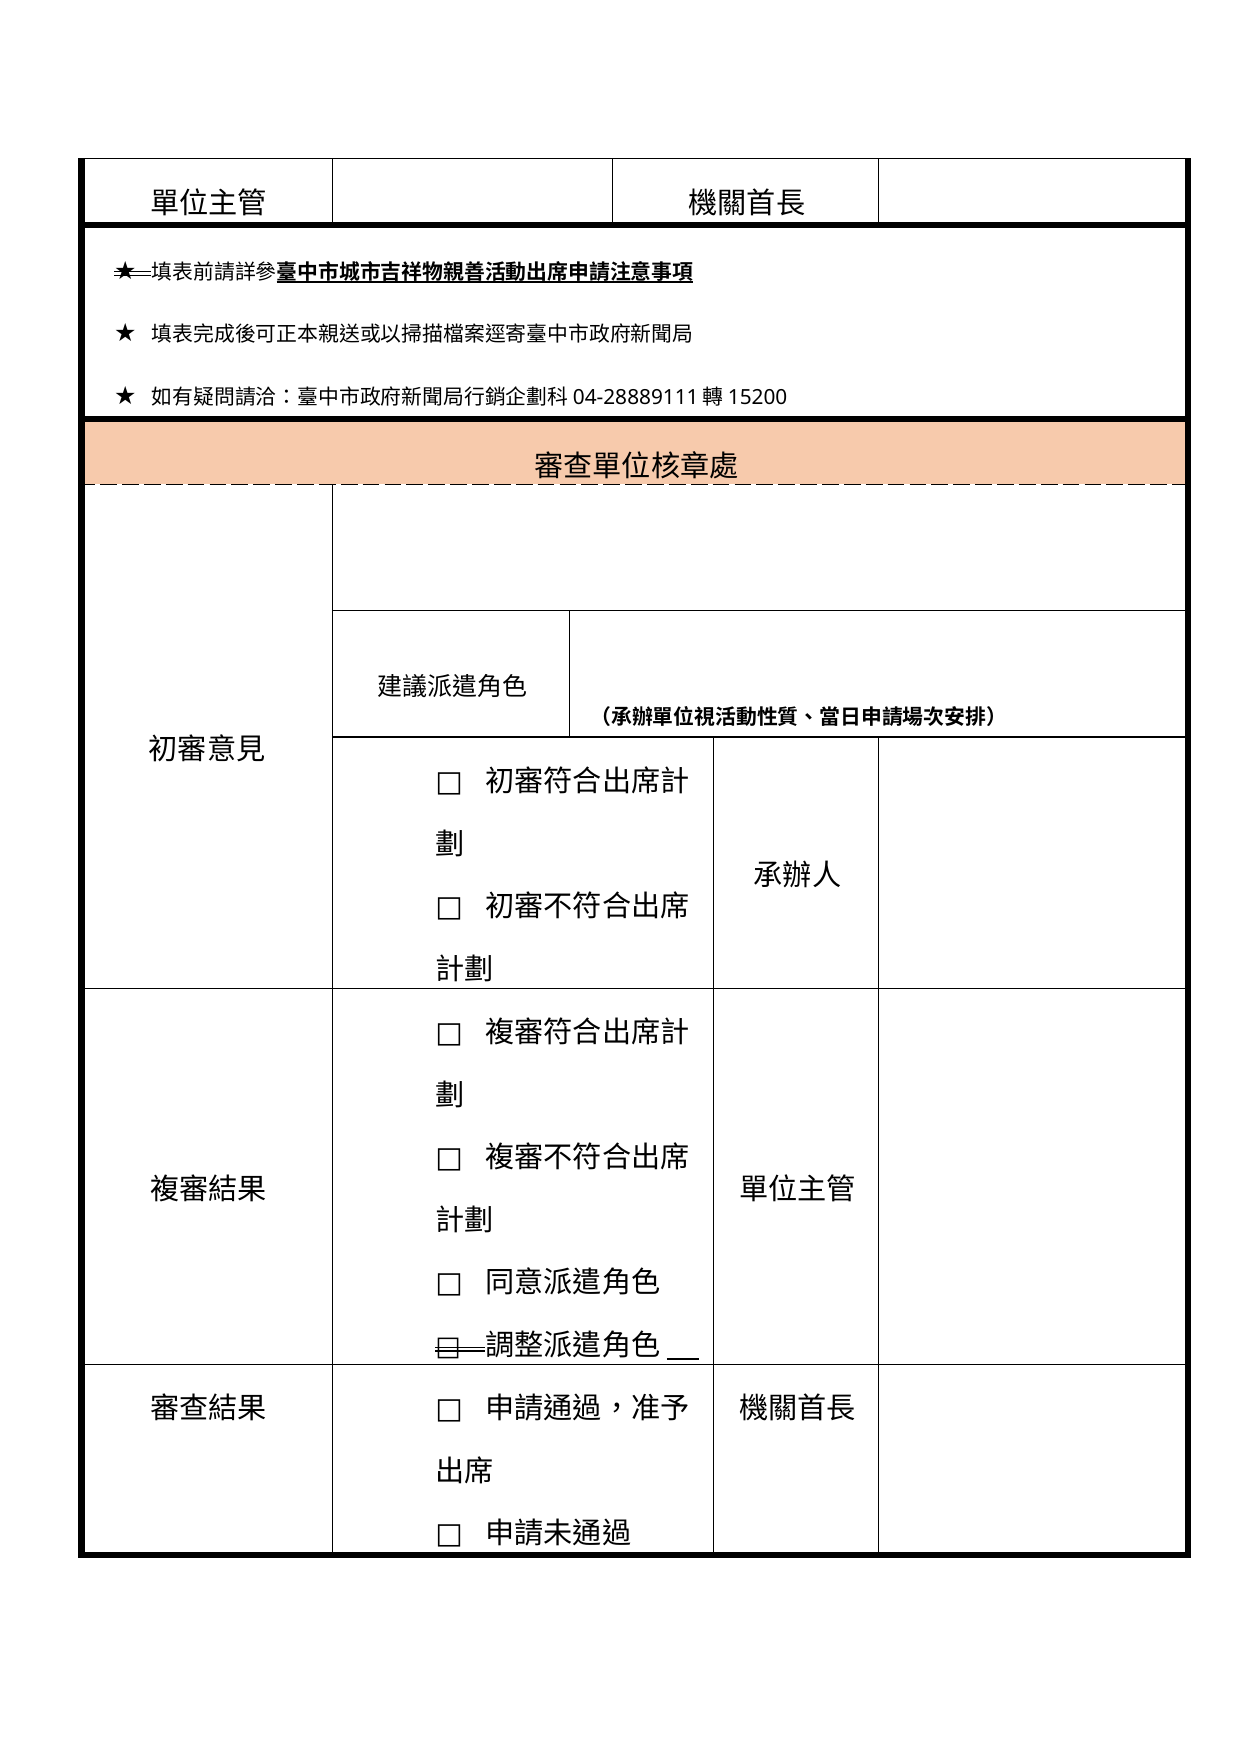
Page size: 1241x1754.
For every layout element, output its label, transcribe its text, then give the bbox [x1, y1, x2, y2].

table_cell [333, 484, 1185, 610]
table_cell 複審符合出席計劃 複審不符合出席計劃 同意派遣角色 調整派遣角色 [333, 989, 713, 1363]
table_cell 機關首長 [714, 1365, 878, 1552]
table_cell [879, 1365, 1185, 1552]
table_cell 申請通過，准予出席 申請未通過 同意派遣角色 調整派遣角色 [333, 1365, 713, 1552]
table_cell 初審符合出席計劃 初審不符合出席計劃 [333, 738, 713, 987]
table_cell [879, 159, 1185, 222]
table_cell 建議派遣角色 [333, 611, 569, 736]
table_cell 機關首長 [613, 159, 878, 222]
table_cell 單位主管 [85, 159, 332, 222]
table_cell [879, 738, 1185, 987]
table_cell 審查結果 [85, 1365, 332, 1552]
table_cell （承辦單位視活動性質、當日申請場次安排） [570, 611, 1185, 736]
table_cell 複審結果 [85, 989, 332, 1363]
table_cell [333, 159, 612, 222]
table_cell 填表前請詳參臺中市城市吉祥物親善活動出席申請注意事項 填表完成後可正本親送或以掃描檔案逕寄臺中市政府新聞局 如有疑問請洽：臺中市政府新聞局行銷企劃科 04-28889111轉15200 [85, 228, 1185, 416]
table_cell 初審意見 [85, 484, 332, 987]
table_cell [879, 989, 1185, 1363]
table_cell 單位主管 [714, 989, 878, 1363]
table_cell 承辦人 [714, 738, 878, 987]
table_cell 審查單位核章處 [85, 422, 1185, 484]
